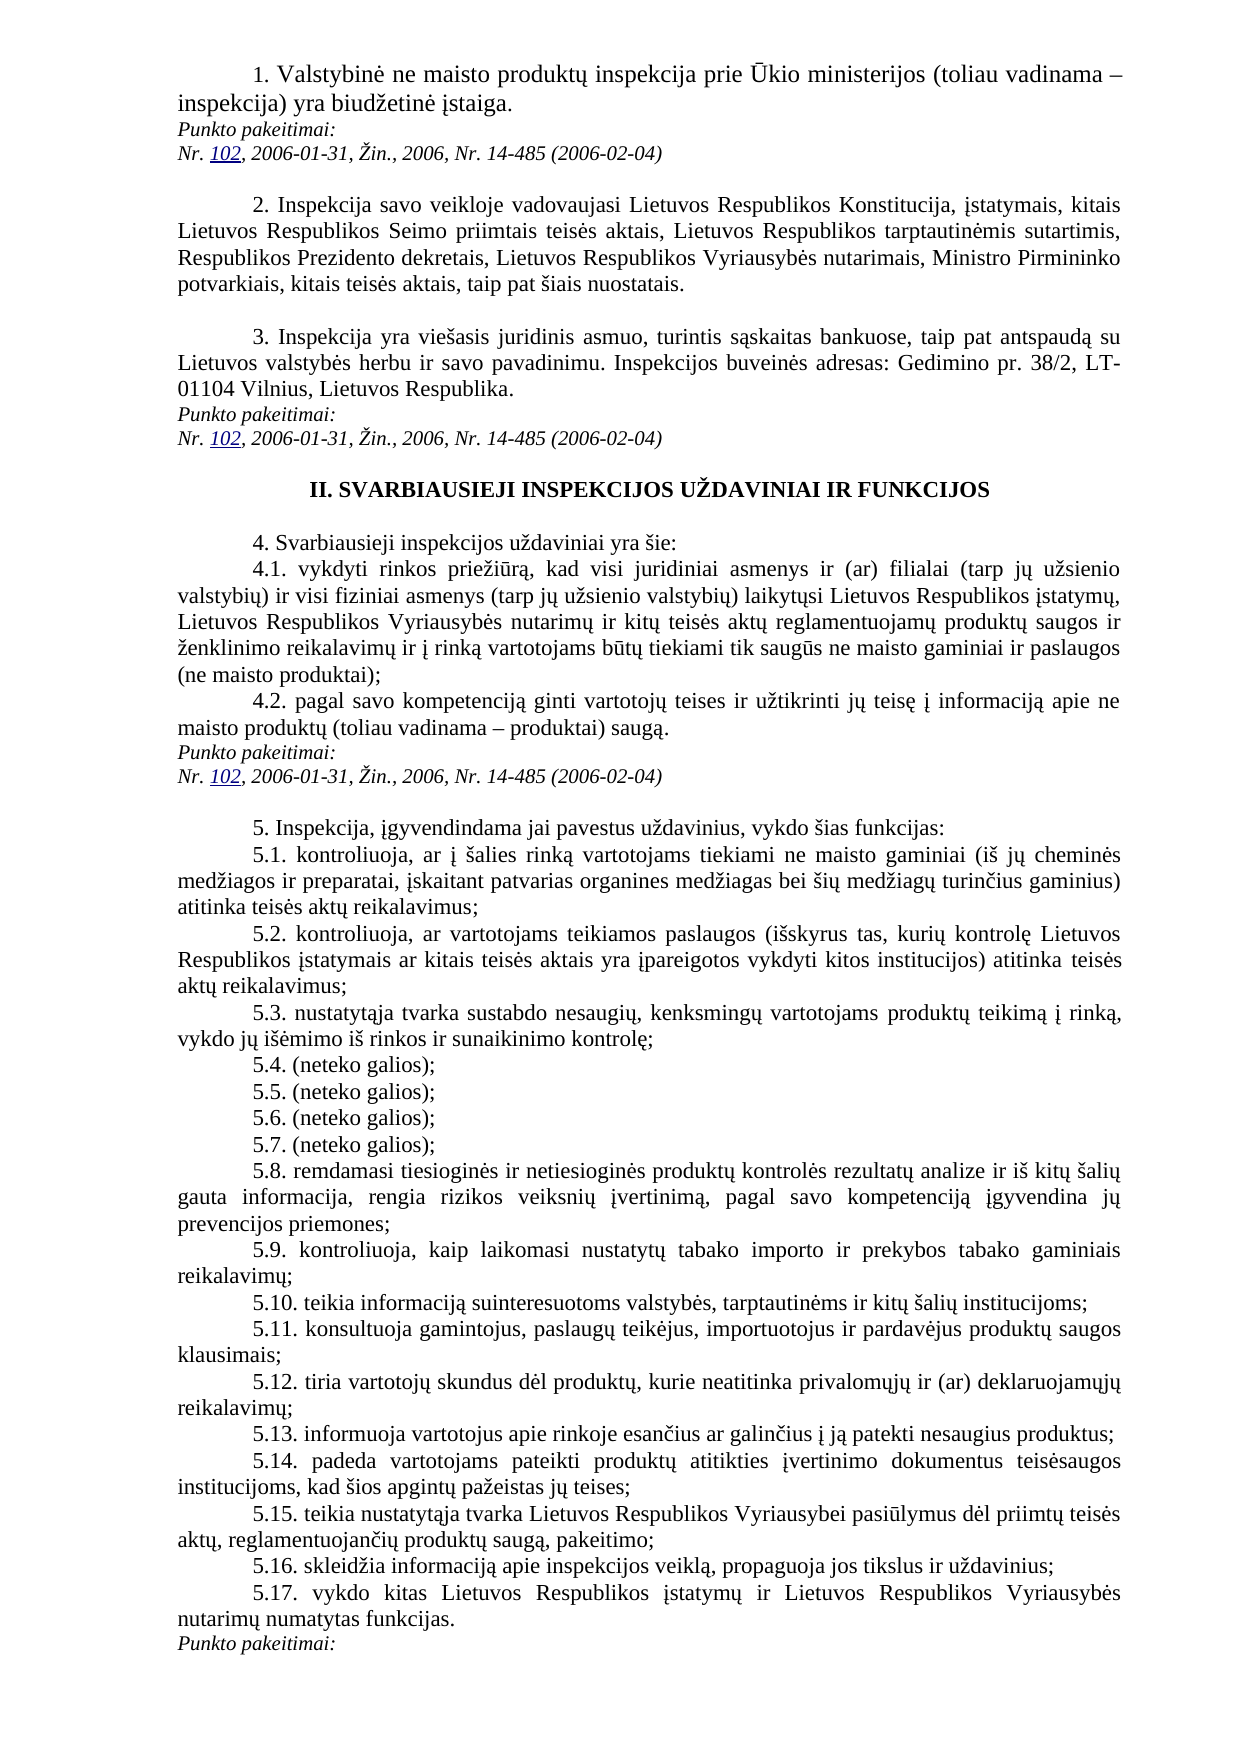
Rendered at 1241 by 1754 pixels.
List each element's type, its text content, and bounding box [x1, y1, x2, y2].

text 5.1. kontroliuoja, ar į šalies rinką vartotojams tiekiami ne maisto gaminiai (iš jų cheminės medžiagos ir preparatai, įskaitant patvarias organines medžiagas bei šių medžiagų turinčius gaminius) atitinka teisės aktų reikalavimus; [177, 841, 1122, 920]
text Punkto pakeitimai: [177, 117, 1122, 141]
text 5.8. remdamasi tiesioginės ir netiesioginės produktų kontrolės rezultatų analize ir iš kitų šalių gauta informacija, rengia rizikos veiksnių įvertinimą, pagal savo kompetenciją įgyvendina jų prevencijos priemones; [177, 1157, 1122, 1236]
text 5.11. konsultuoja gamintojus, paslaugų teikėjus, importuotojus ir pardavėjus produktų saugos klausimais; [177, 1315, 1122, 1368]
text Nr. 102, 2006-01-31, Žin., 2006, Nr. 14-485 (2006-02-04) [177, 426, 1122, 450]
text Punkto pakeitimai: [177, 740, 1122, 764]
text 5.14. padeda vartotojams pateikti produktų atitikties įvertinimo dokumentus teisėsaugos institucijoms, kad šios apgintų pažeistas jų teises; [177, 1447, 1122, 1499]
text 5.17. vykdo kitas Lietuvos Respublikos įstatymų ir Lietuvos Respublikos Vyriausybės nutarimų numatytas funkcijas. [177, 1579, 1122, 1631]
text 5.12. tiria vartotojų skundus dėl produktų, kurie neatitinka privalomųjų ir (ar) deklaruojamųjų reikalavimų; [177, 1368, 1122, 1421]
text 5.2. kontroliuoja, ar vartotojams teikiamos paslaugos (išskyrus tas, kurių kontrolę Lietuvos Respublikos įstatymais ar kitais teisės aktais yra įpareigotos vykdyti kitos institucijos) atitinka teisės aktų reikalavimus; [177, 920, 1122, 999]
text 5.16. skleidžia informaciją apie inspekcijos veiklą, propaguoja jos tikslus ir uždavinius; [177, 1552, 1122, 1579]
text 5.10. teikia informaciją suinteresuotoms valstybės, tarptautinėms ir kitų šalių institucijoms; [177, 1289, 1122, 1315]
text 4. Svarbiausieji inspekcijos uždaviniai yra šie: [177, 529, 1122, 555]
text Nr. 102, 2006-01-31, Žin., 2006, Nr. 14-485 (2006-02-04) [177, 141, 1122, 165]
text 5.7. (neteko galios); [177, 1131, 1122, 1157]
text Nr. 102, 2006-01-31, Žin., 2006, Nr. 14-485 (2006-02-04) [177, 764, 1122, 788]
text 3. Inspekcija yra viešasis juridinis asmuo, turintis sąskaitas bankuose, taip pat antspaudą su Lietuvos valstybės herbu ir savo pavadinimu. Inspekcijos buveinės adresas: Gedimino pr. 38/2, LT-01104 Vilnius, Lietuvos Respublika. [177, 323, 1122, 402]
text 5.15. teikia nustatytąja tvarka Lietuvos Respublikos Vyriausybei pasiūlymus dėl priimtų teisės aktų, reglamentuojančių produktų saugą, pakeitimo; [177, 1499, 1122, 1552]
text Punkto pakeitimai: [177, 1631, 1122, 1655]
text Punkto pakeitimai: [177, 402, 1122, 426]
text 5.13. informuoja vartotojus apie rinkoje esančius ar galinčius į ją patekti nesaugius produktus; [177, 1421, 1122, 1447]
text 5.6. (neteko galios); [177, 1104, 1122, 1131]
text 1. Valstybinė ne maisto produktų inspekcija prie Ūkio ministerijos (toliau vadinama – inspekcija) yra biudžetinė įstaiga. [177, 59, 1122, 117]
text 4.2. pagal savo kompetenciją ginti vartotojų teises ir užtikrinti jų teisę į informaciją apie ne maisto produktų (toliau vadinama – produktai) saugą. [177, 687, 1122, 740]
text 5.3. nustatytąja tvarka sustabdo nesaugių, kenksmingų vartotojams produktų teikimą į rinką, vykdo jų išėmimo iš rinkos ir sunaikinimo kontrolę; [177, 999, 1122, 1052]
text 5. Inspekcija, įgyvendindama jai pavestus uždavinius, vykdo šias funkcijas: [177, 814, 1122, 841]
text 5.4. (neteko galios); [177, 1052, 1122, 1078]
text 2. Inspekcija savo veikloje vadovaujasi Lietuvos Respublikos Konstitucija, įstatymais, kitais Lietuvos Respublikos Seimo priimtais teisės aktais, Lietuvos Respublikos tarptautinėmis sutartimis, Respublikos Prezidento dekretais, Lietuvos Respublikos Vyriausybės nutarimais, Ministro Pirmininko potvarkiais, kitais teisės aktais, taip pat šiais nuostatais. [177, 191, 1122, 296]
text 5.9. kontroliuoja, kaip laikomasi nustatytų tabako importo ir prekybos tabako gaminiais reikalavimų; [177, 1236, 1122, 1289]
subtitle II. SVARBIAUSIEJI INSPEKCIJOS UŽDAVINIAI IR FUNKCIJOS [177, 476, 1122, 503]
text 4.1. vykdyti rinkos priežiūrą, kad visi juridiniai asmenys ir (ar) filialai (tarp jų užsienio valstybių) ir visi fiziniai asmenys (tarp jų užsienio valstybių) laikytųsi Lietuvos Respublikos įstatymų, Lietuvos Respublikos Vyriausybės nutarimų ir kitų teisės aktų reglamentuojamų produktų saugos ir ženklinimo reikalavimų ir į rinką vartotojams būtų tiekiami tik saugūs ne maisto gaminiai ir paslaugos (ne maisto produktai); [177, 555, 1122, 687]
text 5.5. (neteko galios); [177, 1078, 1122, 1104]
